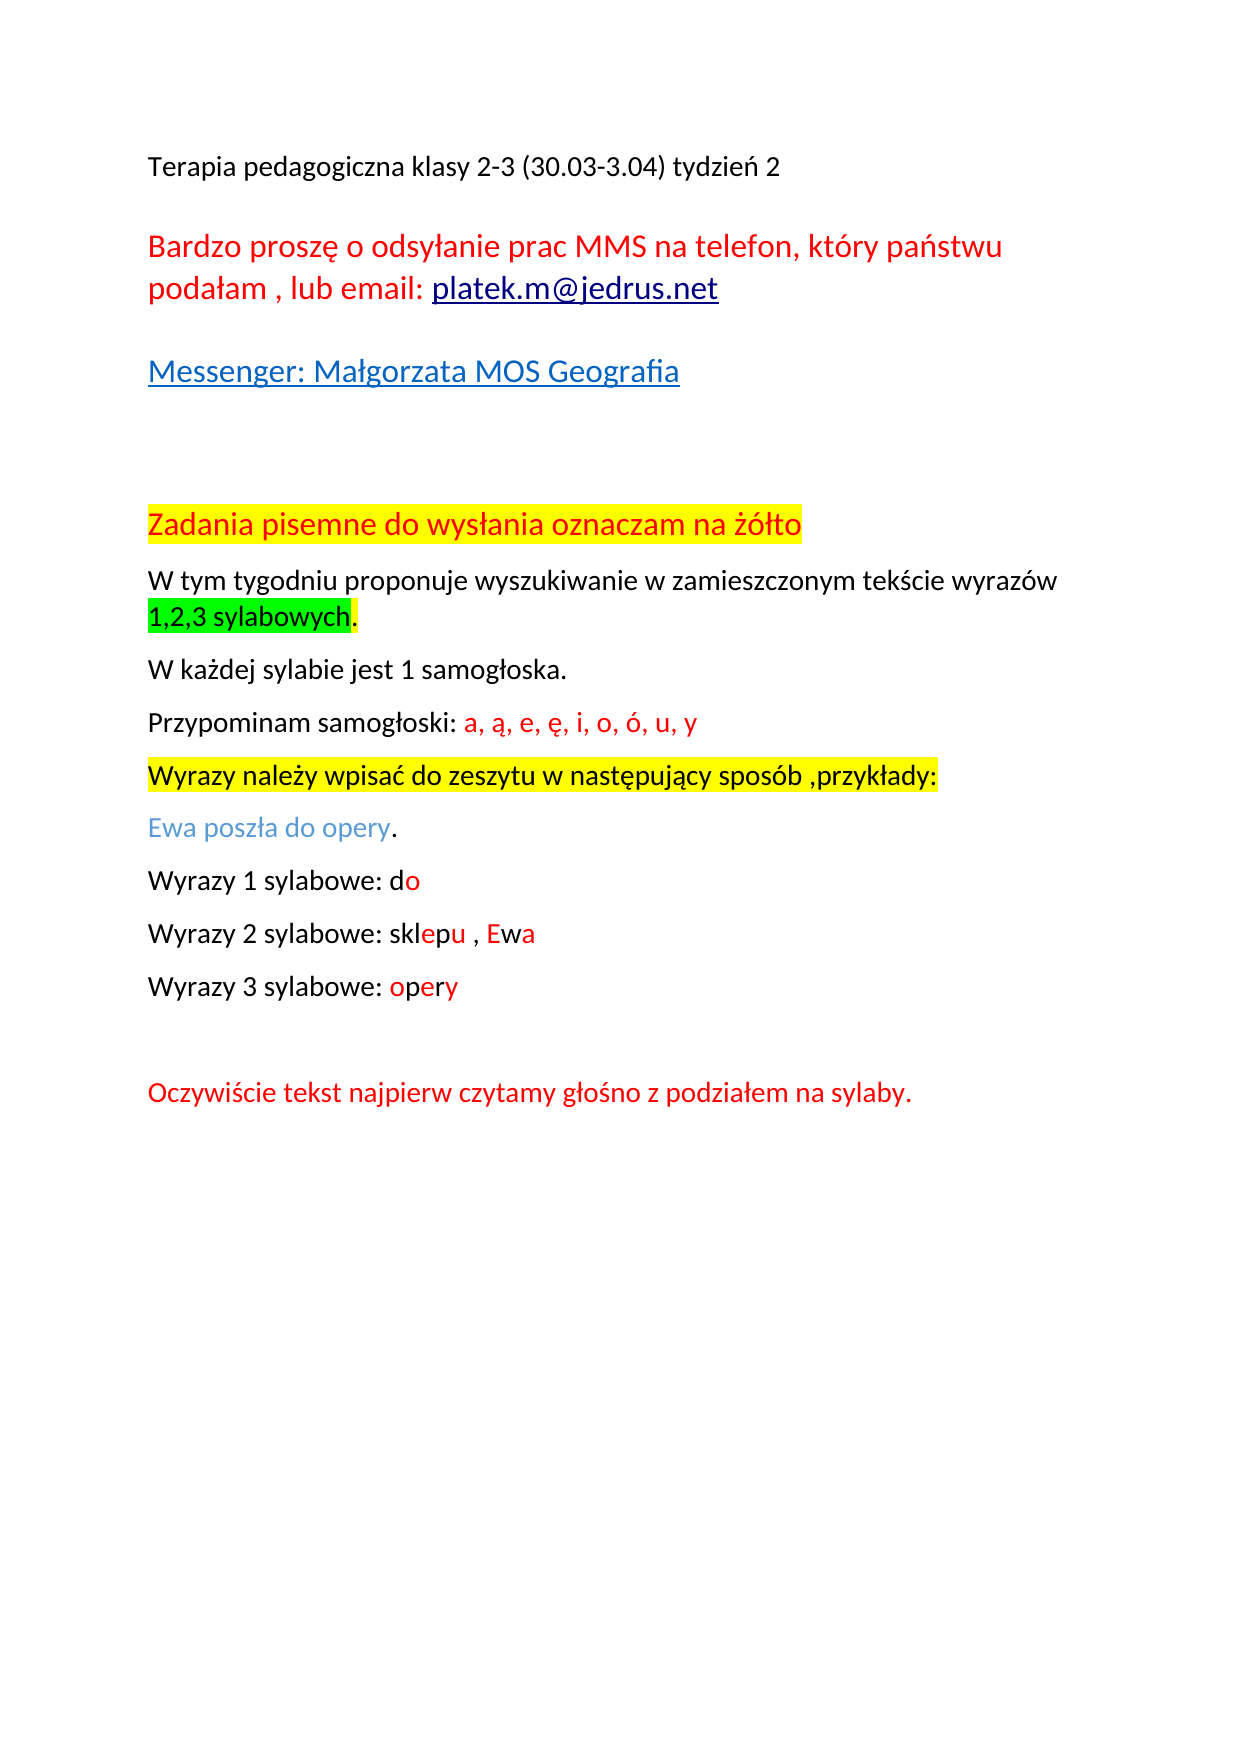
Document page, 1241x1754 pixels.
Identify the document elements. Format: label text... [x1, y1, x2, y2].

text Wyrazy należy wpisać do zeszytu w następujący sposób ,przykłady: [148, 757, 1093, 792]
text W każdej sylabie jest 1 samogłoska. [148, 651, 1093, 686]
text Terapia pedagogiczna klasy 2-3 (30.03-3.04) tydzień 2 [148, 148, 1093, 183]
text Wyrazy 3 sylabowe: opery [148, 968, 1093, 1004]
text Wyrazy 2 sylabowe: sklepu , Ewa [148, 915, 1093, 951]
text W tym tygodniu proponuje wyszukiwanie w zamieszczonym tekście wyrazów 1,2,3 sylabowych. [148, 562, 1093, 633]
text Messenger: Małgorzata MOS Geografia [148, 350, 1093, 391]
text Oczywiście tekst najpierw czytamy głośno z podziałem na sylaby. [148, 1074, 1093, 1110]
text Bardzo proszę o odsyłanie prac MMS na telefon, który państwu podałam , lub email: platek.m@jedrus.net [148, 226, 1093, 308]
text Wyrazy 1 sylabowe: do [148, 862, 1093, 898]
text Zadania pisemne do wysłania oznaczam na żółto [148, 503, 1093, 544]
text Przypominam samogłoski: a, ą, e, ę, i, o, ó, u, y [148, 704, 1093, 739]
text Ewa poszła do opery. [148, 809, 1093, 845]
